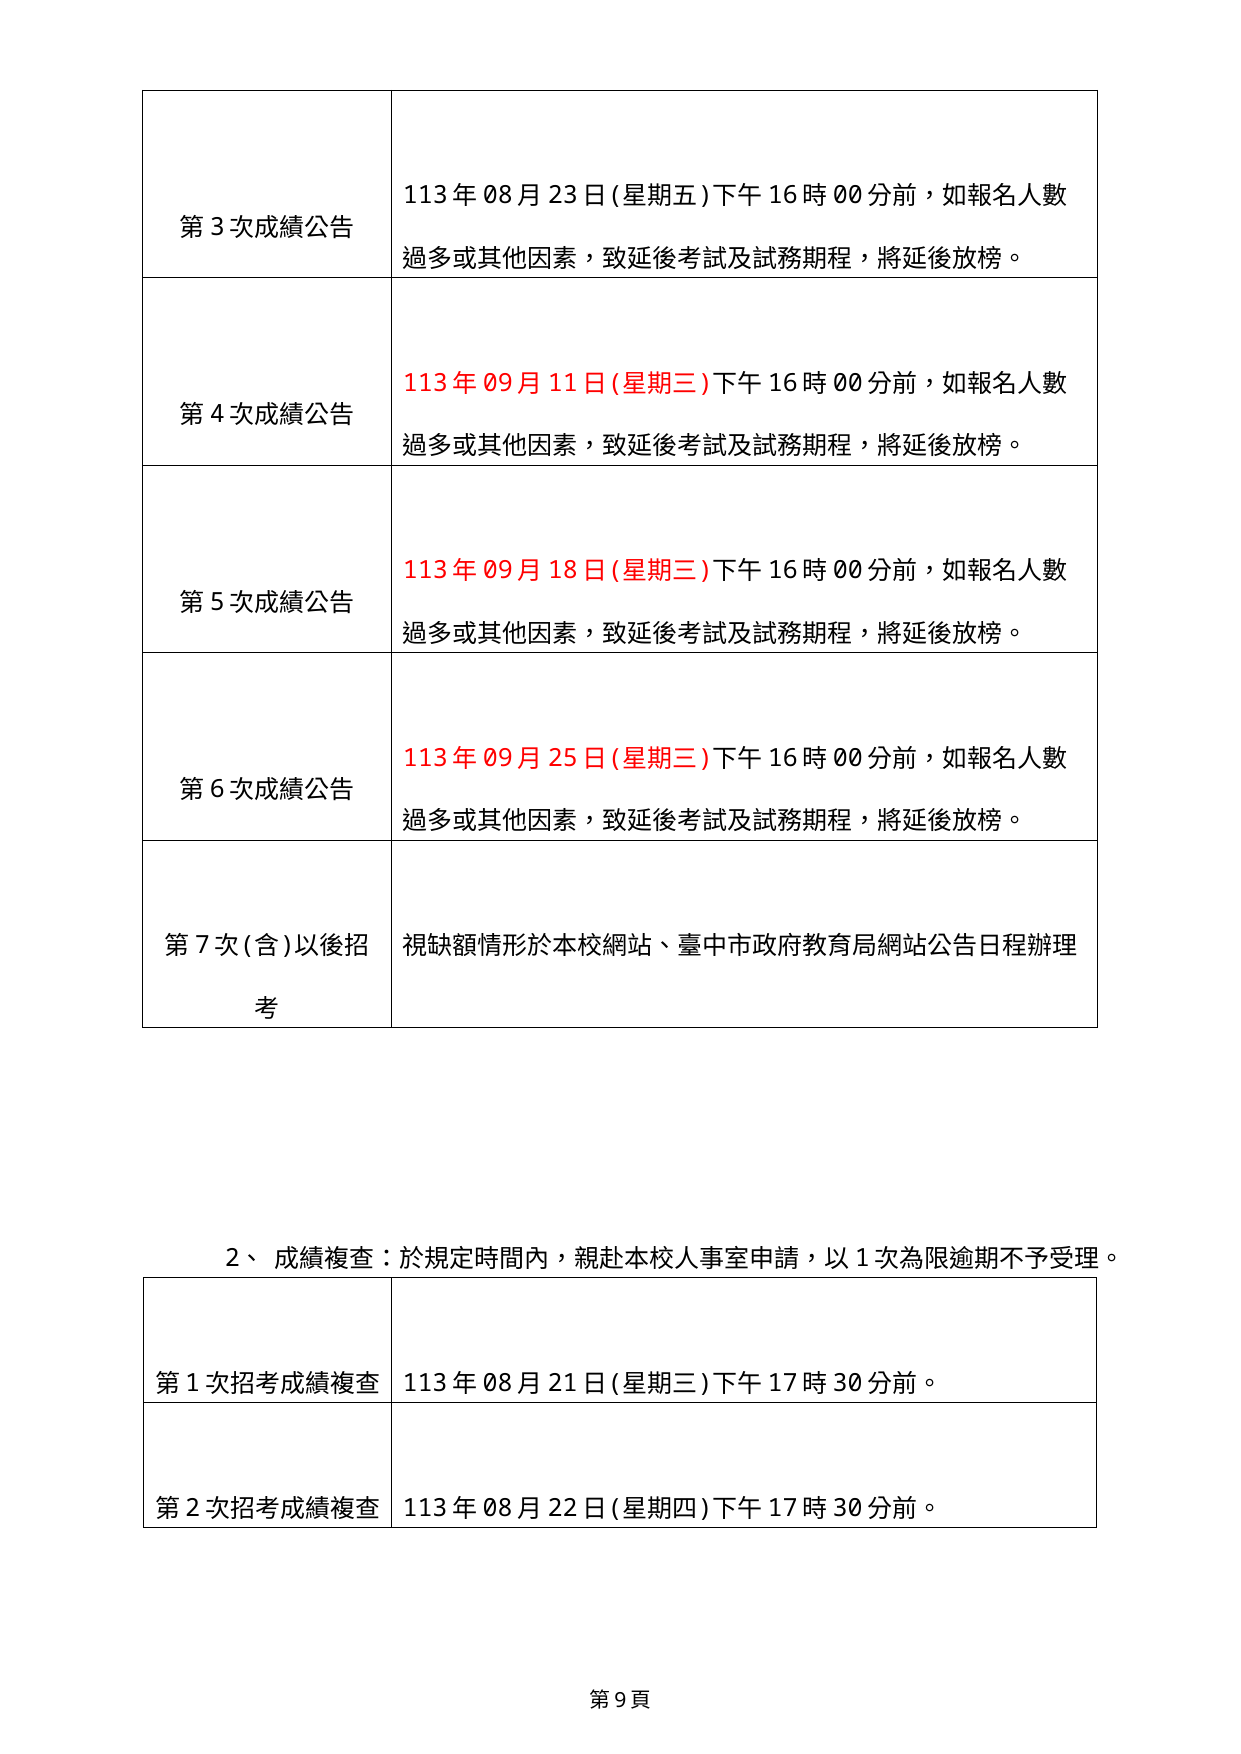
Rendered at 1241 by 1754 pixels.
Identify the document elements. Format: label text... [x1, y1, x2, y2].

table_header 113年08月21日(星期三)下午17時30分前。 [392, 1278, 1096, 1402]
table_cell 第7次(含)以後招考 [143, 841, 391, 1027]
table_cell 第2次招考成績複查 [144, 1403, 391, 1527]
list 成績複查：於規定時間內，親赴本校人事室申請，以1次為限逾期不予受理。 [224, 1215, 1134, 1277]
table_cell 113年09月18日(星期三)下午16時00分前，如報名人數過多或其他因素，致延後考試及試務期程，將延後放榜。 [392, 466, 1097, 652]
table_cell 113年09月25日(星期三)下午16時00分前，如報名人數過多或其他因素，致延後考試及試務期程，將延後放榜。 [392, 653, 1097, 840]
table_cell 113年08月22日(星期四)下午17時30分前。 [392, 1403, 1096, 1527]
table_cell 第6次成績公告 [143, 653, 391, 840]
table_cell 113年08月23日(星期五)下午16時00分前，如報名人數過多或其他因素，致延後考試及試務期程，將延後放榜。 [392, 91, 1097, 277]
table_cell 113年09月11日(星期三)下午16時00分前，如報名人數過多或其他因素，致延後考試及試務期程，將延後放榜。 [392, 278, 1097, 465]
table_cell 第5次成績公告 [143, 466, 391, 652]
table_cell 視缺額情形於本校網站、臺中市政府教育局網站公告日程辦理 [392, 841, 1097, 1027]
table_header 第1次招考成績複查 [144, 1278, 391, 1402]
table_cell 第3次成績公告 [143, 91, 391, 277]
table_cell 第4次成績公告 [143, 278, 391, 465]
